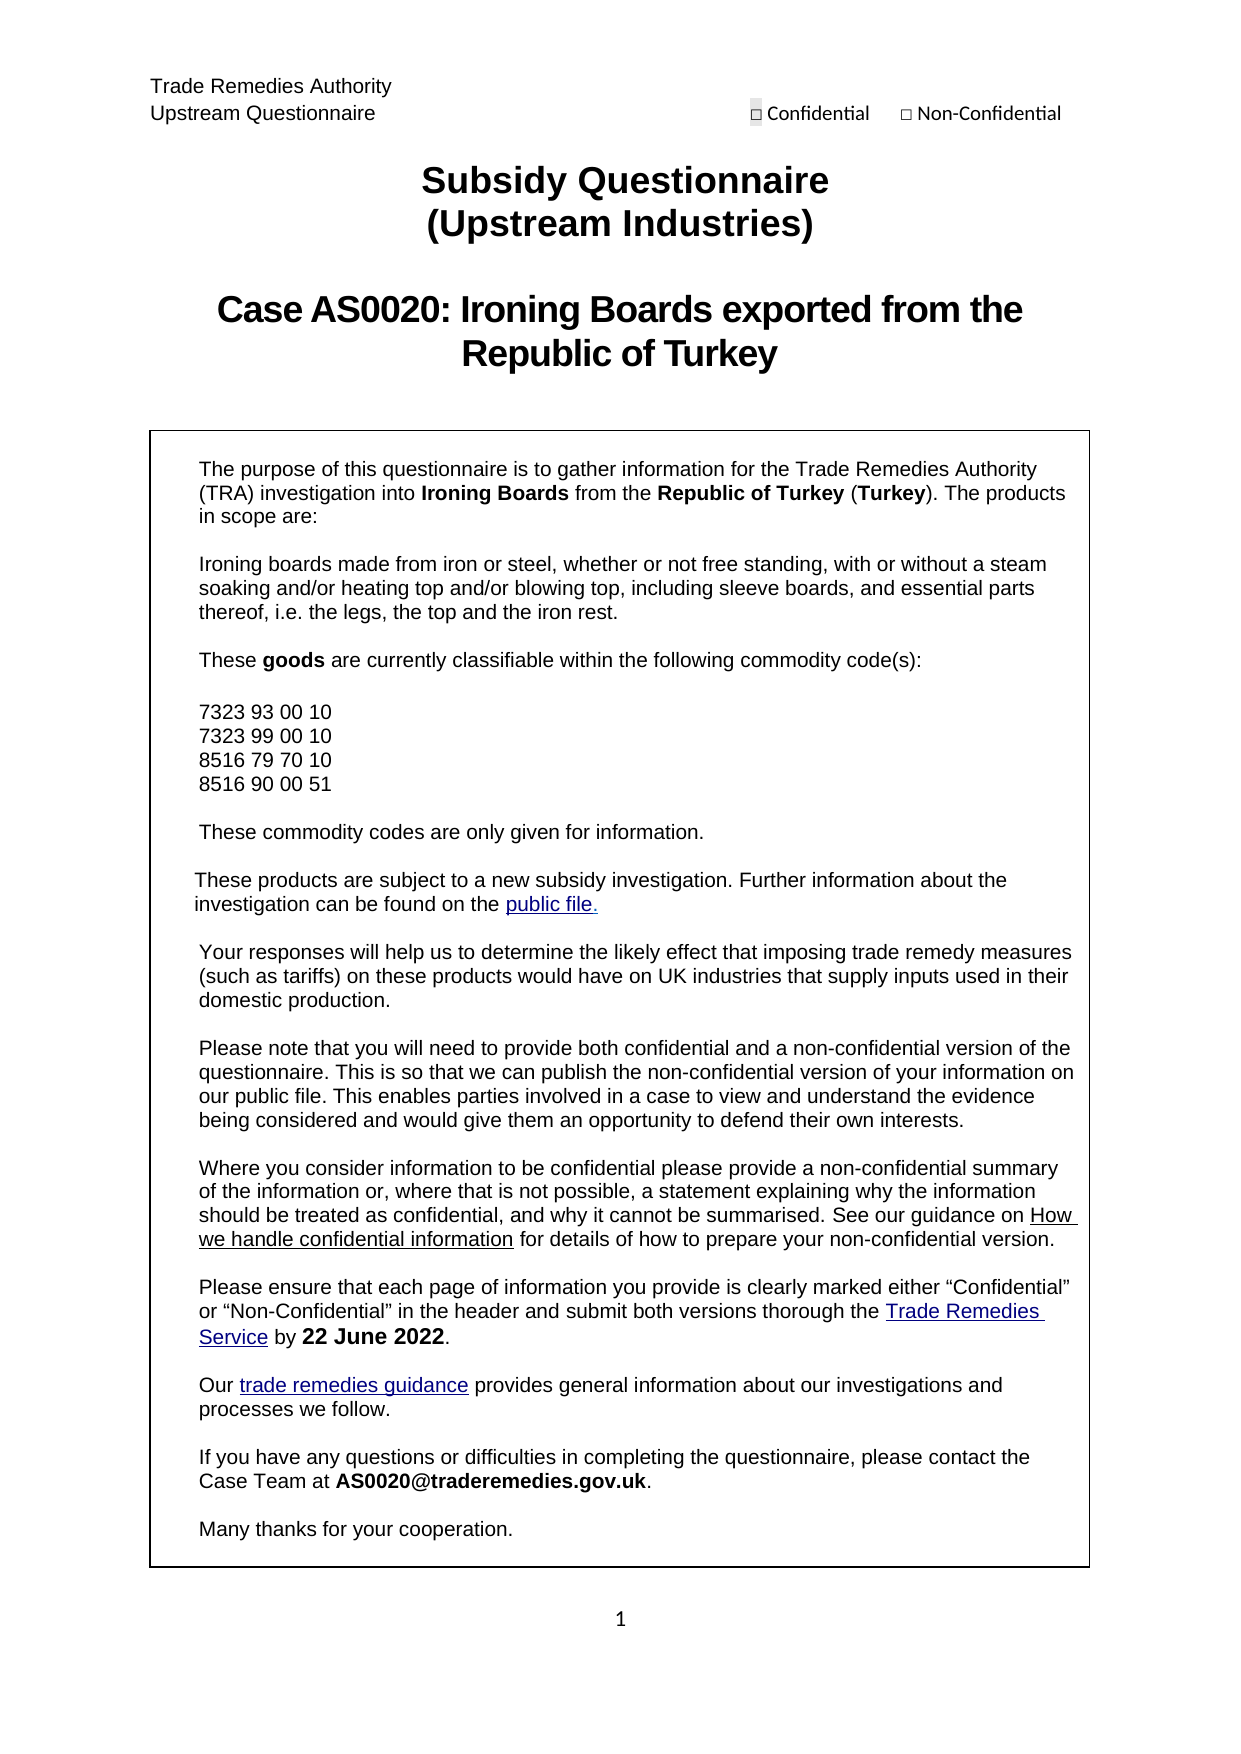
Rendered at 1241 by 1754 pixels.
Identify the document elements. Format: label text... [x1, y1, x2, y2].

text (Upstream Industries) [150, 201, 1090, 244]
table_header The purpose of this questionnaire is to gather information for the Trade Remedies Authority (TRA) investigation into Ironing Boards from the Republic of Turkey (Turkey). The products in scope are: Ironing boards made from iron or steel, whether or not free standing, with or without a steam soaking and/or heating top and/or blowing top, including sleeve boards, and essential parts thereof, i.e. the legs, the top and the iron rest. These goods are currently classifiable within the following commodity code(s): 7323 93 00 10 7323 99 00 10 8516 79 70 10 8516 90 00 51 These commodity codes are only given for information. These products are subject to a new subsidy investigation. Further information about the investigation can be found on the public file. Your responses will help us to determine the likely effect that imposing trade remedy measures (such as tariffs) on these products would have on UK industries that supply inputs used in their domestic production. Please note that you will need to provide both confidential and a non-confidential version of the questionnaire. This is so that we can publish the non-confidential version of your information on our public file. This enables parties involved in a case to view and understand the evidence being considered and would give them an opportunity to defend their own interests. Where you consider information to be confidential please provide a non-confidential summary of the information or, where that is not possible, a statement explaining why the information should be treated as confidential, and why it cannot be summarised. See our guidance on How we handle confidential information for details of how to prepare your non-confidential version. Please ensure that each page of information you provide is clearly marked either “Confidential” or “Non-Confidential” in the header and submit both versions thorough the Trade Remedies Service by 22 June 2022. Our trade remedies guidance provides general information about our investigations and processes we follow. If you have any questions or difficulties in completing the questionnaire, please contact the Case Team at AS0020@traderemedies.gov.uk. Many thanks for your cooperation. [151, 431, 1089, 1566]
text Case AS0020: Ironing Boards exported from the Republic of Turkey [150, 288, 1090, 374]
text Subsidy Questionnaire [150, 158, 1090, 201]
